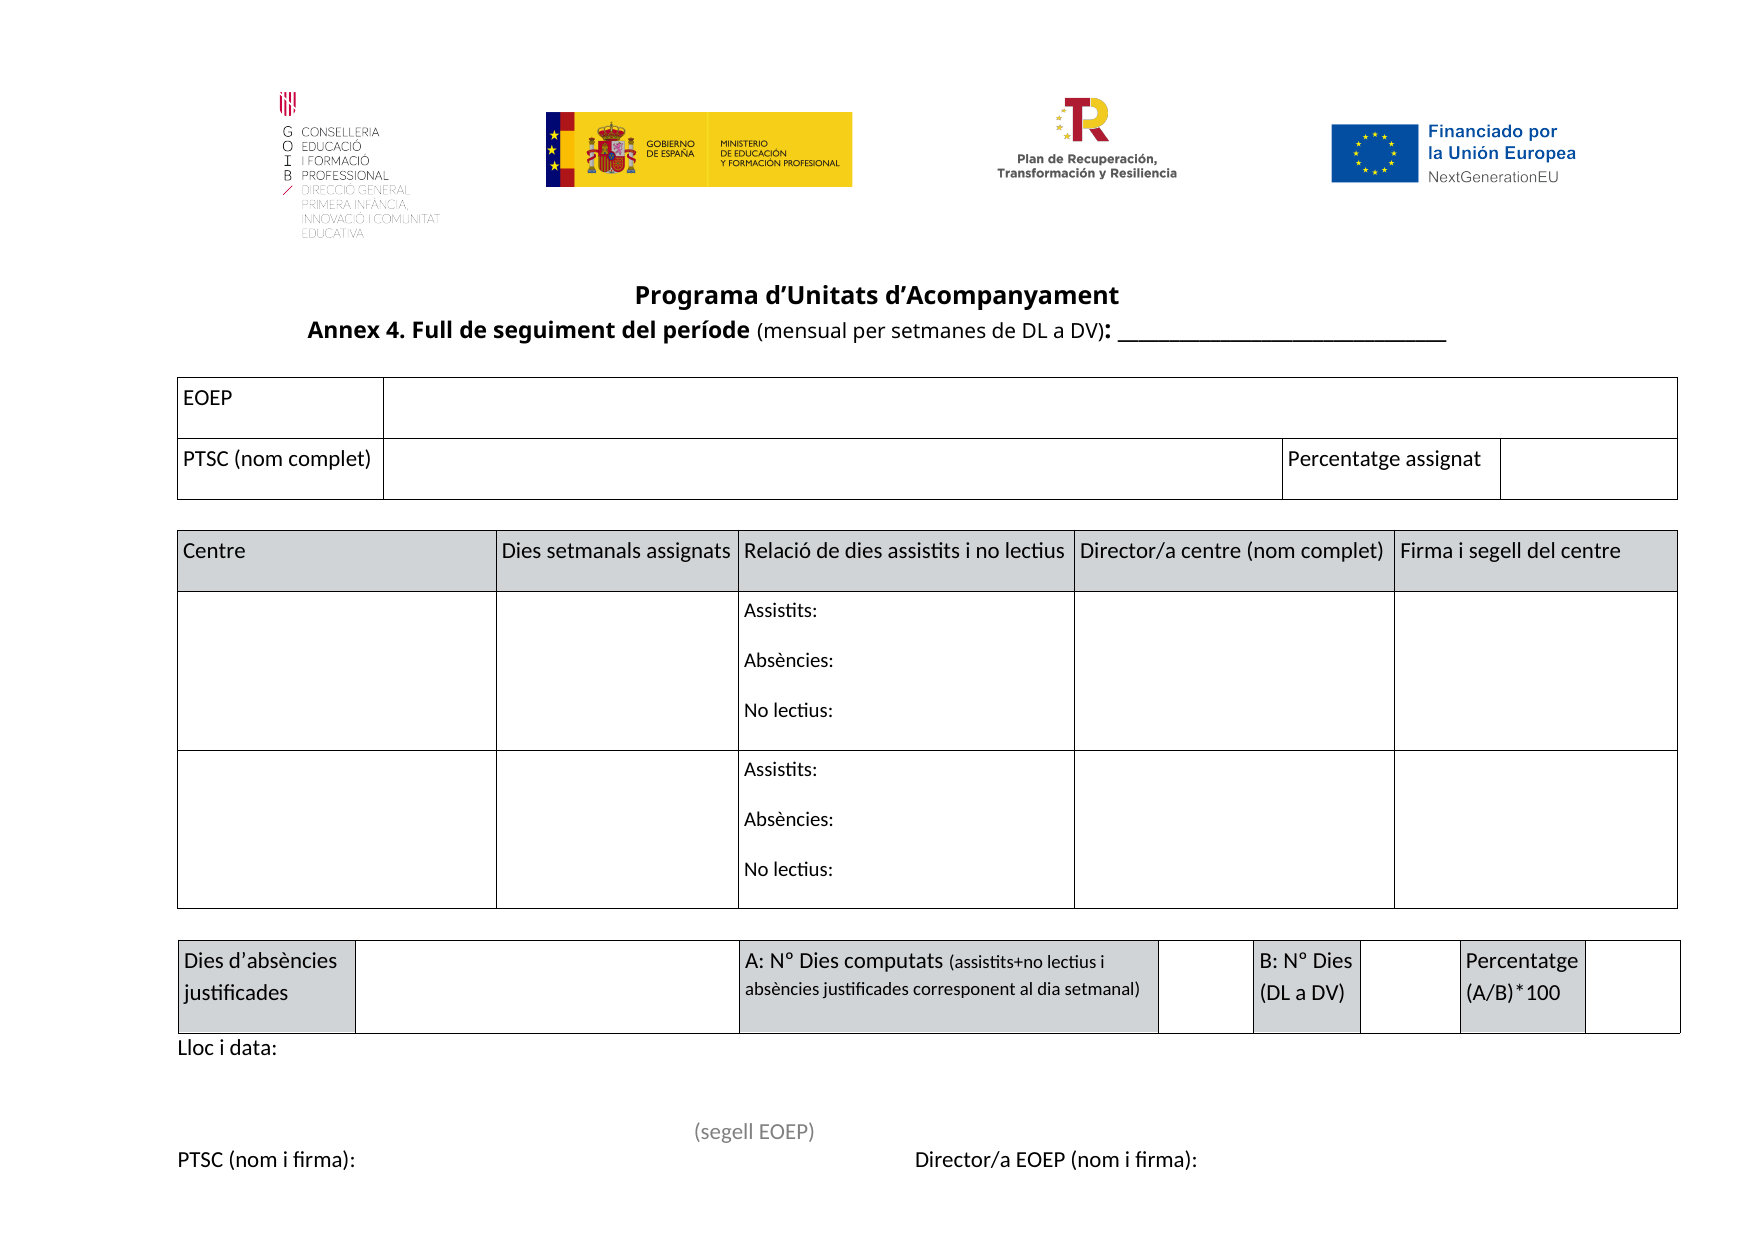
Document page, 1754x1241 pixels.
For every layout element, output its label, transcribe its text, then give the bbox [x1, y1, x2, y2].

table_cell [1501, 439, 1677, 499]
table_cell [1075, 592, 1394, 749]
table_cell [497, 592, 738, 749]
picture [989, 84, 1184, 194]
text (segell EOEP) [177, 1117, 1577, 1145]
text Lloc i data: [177, 1034, 1577, 1061]
table_cell Assistits: Absències: No lectius: [739, 592, 1074, 749]
table_header A: Nº Dies computats (assistits+no lectius i absències justificades corresponent al dia setmanal) [740, 941, 1158, 1032]
picture [546, 112, 853, 187]
table_cell [497, 751, 738, 908]
table_header [1586, 941, 1680, 1032]
table_header Dies setmanals assignats [497, 531, 738, 591]
table_cell PTSC (nom complet) [178, 439, 383, 499]
picture [1325, 115, 1580, 190]
picture [270, 84, 450, 246]
table_cell Percentatge assignat [1283, 439, 1500, 499]
table_header Percentatge (A/B)*100 [1461, 941, 1585, 1032]
table_cell [178, 592, 496, 749]
table_cell [1075, 751, 1394, 908]
table_cell [1395, 592, 1677, 749]
table_header Director/a centre (nom complet) [1075, 531, 1394, 591]
table_cell [178, 751, 496, 908]
table_cell [1395, 751, 1677, 908]
table_header [384, 378, 1677, 438]
table_header B: Nº Dies (DL a DV) [1254, 941, 1360, 1032]
text Annex 4. Full de seguiment del període (mensual per setmanes de DL a DV): ________________________________ [177, 312, 1577, 346]
table_cell [384, 439, 1282, 499]
table_header Dies d’absències justificades [179, 941, 355, 1032]
table_header [1159, 941, 1253, 1032]
table_header Centre [178, 531, 496, 591]
table_header [1361, 941, 1460, 1032]
table_cell Assistits: Absències: No lectius: [739, 751, 1074, 908]
table_header Relació de dies assistits i no lectius [739, 531, 1074, 591]
table_header Firma i segell del centre [1395, 531, 1677, 591]
table_header EOEP [178, 378, 383, 438]
text Programa d’Unitats d’Acompanyament [177, 278, 1577, 312]
text PTSC (nom i firma): Director/a EOEP (nom i firma): [177, 1145, 1577, 1173]
table_header [356, 941, 739, 1032]
